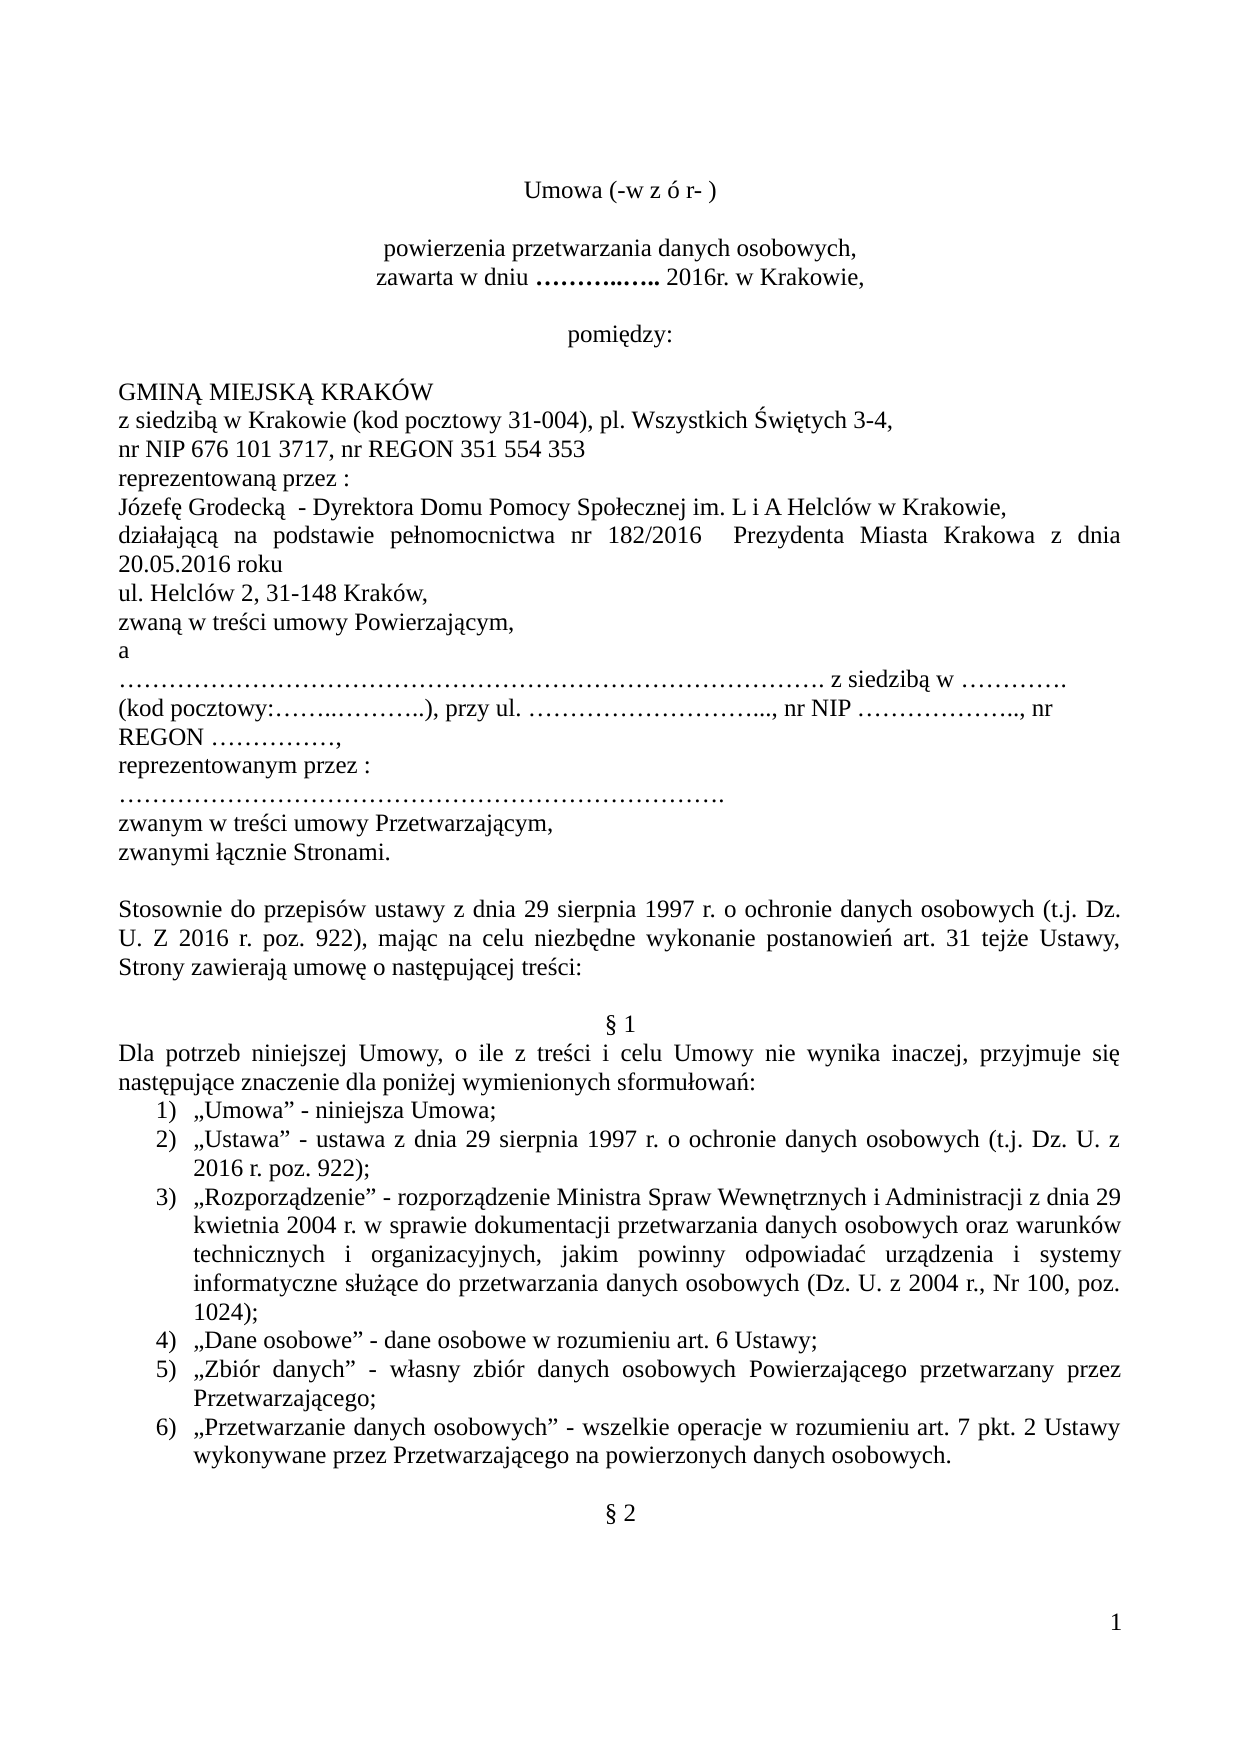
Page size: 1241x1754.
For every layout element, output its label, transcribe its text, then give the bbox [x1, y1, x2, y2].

list „Umowa” - niniejsza Umowa; [156, 1096, 1122, 1124]
text zawarta w dniu ………..….. 2016r. w Krakowie, [118, 262, 1122, 291]
text GMINĄ MIEJSKĄ KRAKÓW [118, 377, 1122, 406]
text Dla potrzeb niniejszej Umowy, o ile z treści i celu Umowy nie wynika inaczej, przyjmuje się następujące znaczenie dla poniżej wymienionych sformułowań: [118, 1038, 1122, 1096]
text …………………………………………………………………………. z siedzibą w …………. [118, 664, 1122, 693]
text reprezentowanym przez : [118, 751, 1122, 779]
text Józefę Grodecką - Dyrektora Domu Pomocy Społecznej im. L i A Helclów w Krakowie, [118, 492, 1122, 521]
text zwanymi łącznie Stronami. [118, 837, 1122, 866]
list „Dane osobowe” - dane osobowe w rozumieniu art. 6 Ustawy; [156, 1326, 1122, 1354]
text zwanym w treści umowy Przetwarzającym, [118, 808, 1122, 837]
text § 1 [118, 1009, 1122, 1038]
text reprezentowaną przez : [118, 463, 1122, 492]
text z siedzibą w Krakowie (kod pocztowy 31-004), pl. Wszystkich Świętych 3-4, [118, 406, 1122, 434]
text zwaną w treści umowy Powierzającym, [118, 607, 1122, 636]
list „Rozporządzenie” - rozporządzenie Ministra Spraw Wewnętrznych i Administracji z dnia 29 kwietnia 2004 r. w sprawie dokumentacji przetwarzania danych osobowych oraz warunków technicznych i organizacyjnych, jakim powinny odpowiadać urządzenia i systemy informatyczne służące do przetwarzania danych osobowych (Dz. U. z 2004 r., Nr 100, poz. 1024); [156, 1182, 1122, 1326]
list „Przetwarzanie danych osobowych” - wszelkie operacje w rozumieniu art. 7 pkt. 2 Ustawy wykonywane przez Przetwarzającego na powierzonych danych osobowych. [156, 1412, 1122, 1469]
text działającą na podstawie pełnomocnictwa nr 182/2016 Prezydenta Miasta Krakowa z dnia 20.05.2016 roku [118, 521, 1122, 578]
text pomiędzy: [118, 319, 1122, 348]
text Stosownie do przepisów ustawy z dnia 29 sierpnia 1997 r. o ochronie danych osobowych (t.j. Dz. U. Z 2016 r. poz. 922), mając na celu niezbędne wykonanie postanowień art. 31 tejże Ustawy, Strony zawierają umowę o następującej treści: [118, 894, 1122, 981]
text ………………………………………………………………. [118, 779, 1122, 808]
text Umowa (-w z ó r- ) [118, 176, 1122, 204]
text nr NIP 676 101 3717, nr REGON 351 554 353 [118, 434, 1122, 463]
text § 2 [118, 1498, 1122, 1527]
text ul. Helclów 2, 31-148 Kraków, [118, 578, 1122, 607]
text (kod pocztowy:……..………..), przy ul. ………………………..., nr NIP ……………….., nr REGON ……………, [118, 693, 1122, 751]
list „Ustawa” - ustawa z dnia 29 sierpnia 1997 r. o ochronie danych osobowych (t.j. Dz. U. z 2016 r. poz. 922); [156, 1124, 1122, 1182]
text powierzenia przetwarzania danych osobowych, [118, 233, 1122, 262]
text a [118, 636, 1122, 664]
list „Zbiór danych” - własny zbiór danych osobowych Powierzającego przetwarzany przez Przetwarzającego; [156, 1354, 1122, 1412]
